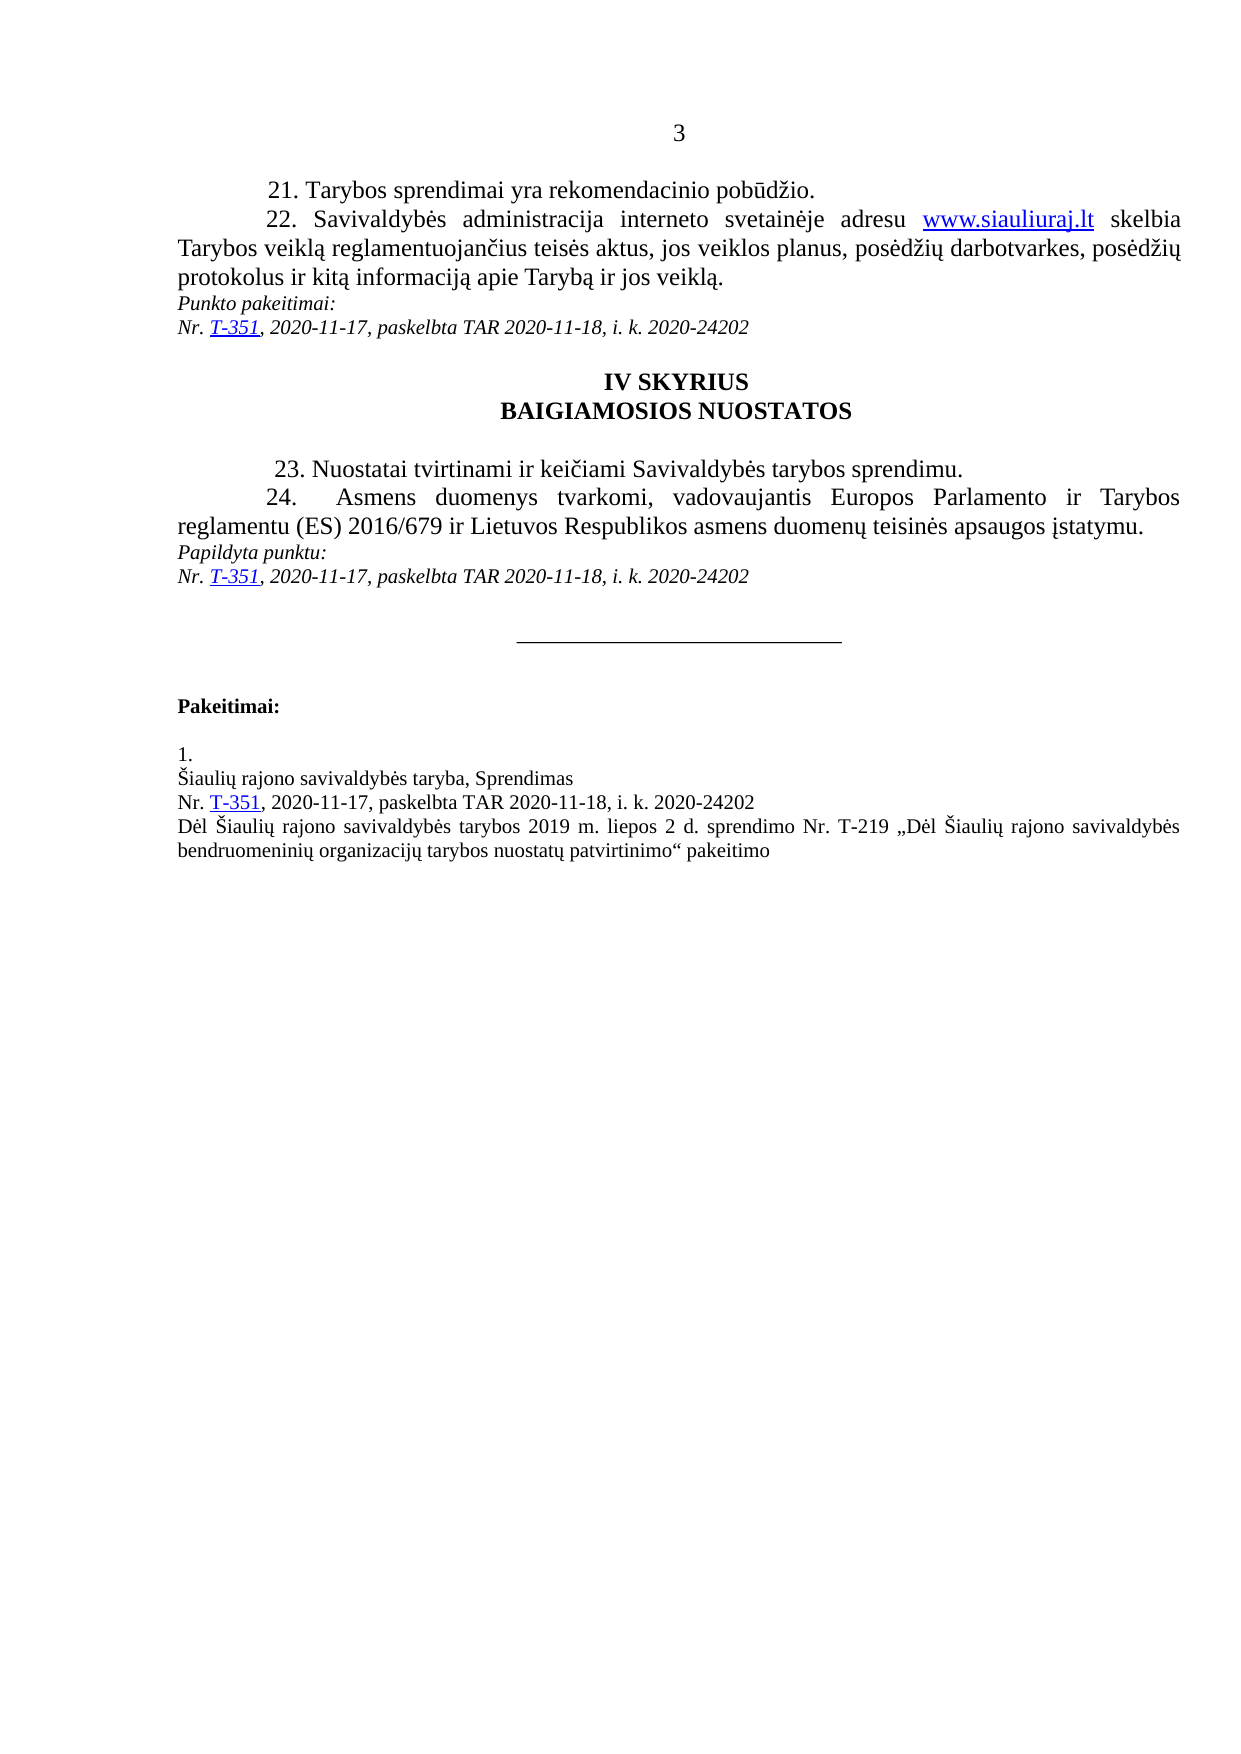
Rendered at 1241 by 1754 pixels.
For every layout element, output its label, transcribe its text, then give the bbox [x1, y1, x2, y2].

text BAIGIAMOSIOS NUOSTATOS [177, 396, 1175, 425]
text Dėl Šiaulių rajono savivaldybės tarybos 2019 m. liepos 2 d. sprendimo Nr. T-219 „Dėl Šiaulių rajono savivaldybės bendruomeninių organizacijų tarybos nuostatų patvirtinimo“ pakeitimo [177, 814, 1181, 862]
text IV SKYRIUS [177, 367, 1175, 396]
text Nr. T-351, 2020-11-17, paskelbta TAR 2020-11-18, i. k. 2020-24202 [177, 564, 1181, 588]
text Nr. T-351, 2020-11-17, paskelbta TAR 2020-11-18, i. k. 2020-24202 [177, 315, 1181, 339]
text 21. Tarybos sprendimai yra rekomendacinio pobūdžio. [177, 176, 1181, 204]
text Papildyta punktu: [177, 540, 1181, 564]
text 22. Savivaldybės administracija interneto svetainėje adresu www.siauliuraj.lt skelbia Tarybos veiklą reglamentuojančius teisės aktus, jos veiklos planus, posėdžių darbotvarkes, posėdžių protokolus ir kitą informaciją apie Tarybą ir jos veiklą. [177, 204, 1181, 291]
text Šiaulių rajono savivaldybės taryba, Sprendimas [177, 766, 1181, 790]
text Nr. T-351, 2020-11-17, paskelbta TAR 2020-11-18, i. k. 2020-24202 [177, 790, 1181, 814]
text Pakeitimai: [177, 694, 1181, 718]
text __________________________ [177, 617, 1181, 646]
text 23. Nuostatai tvirtinami ir keičiami Savivaldybės tarybos sprendimu. [177, 454, 1181, 482]
text 1. [177, 742, 1181, 766]
text Punkto pakeitimai: [177, 291, 1181, 315]
text 24. Asmens duomenys tvarkomi, vadovaujantis Europos Parlamento ir Tarybos reglamentu (ES) 2016/679 ir Lietuvos Respublikos asmens duomenų teisinės apsaugos įstatymu. [177, 482, 1181, 540]
